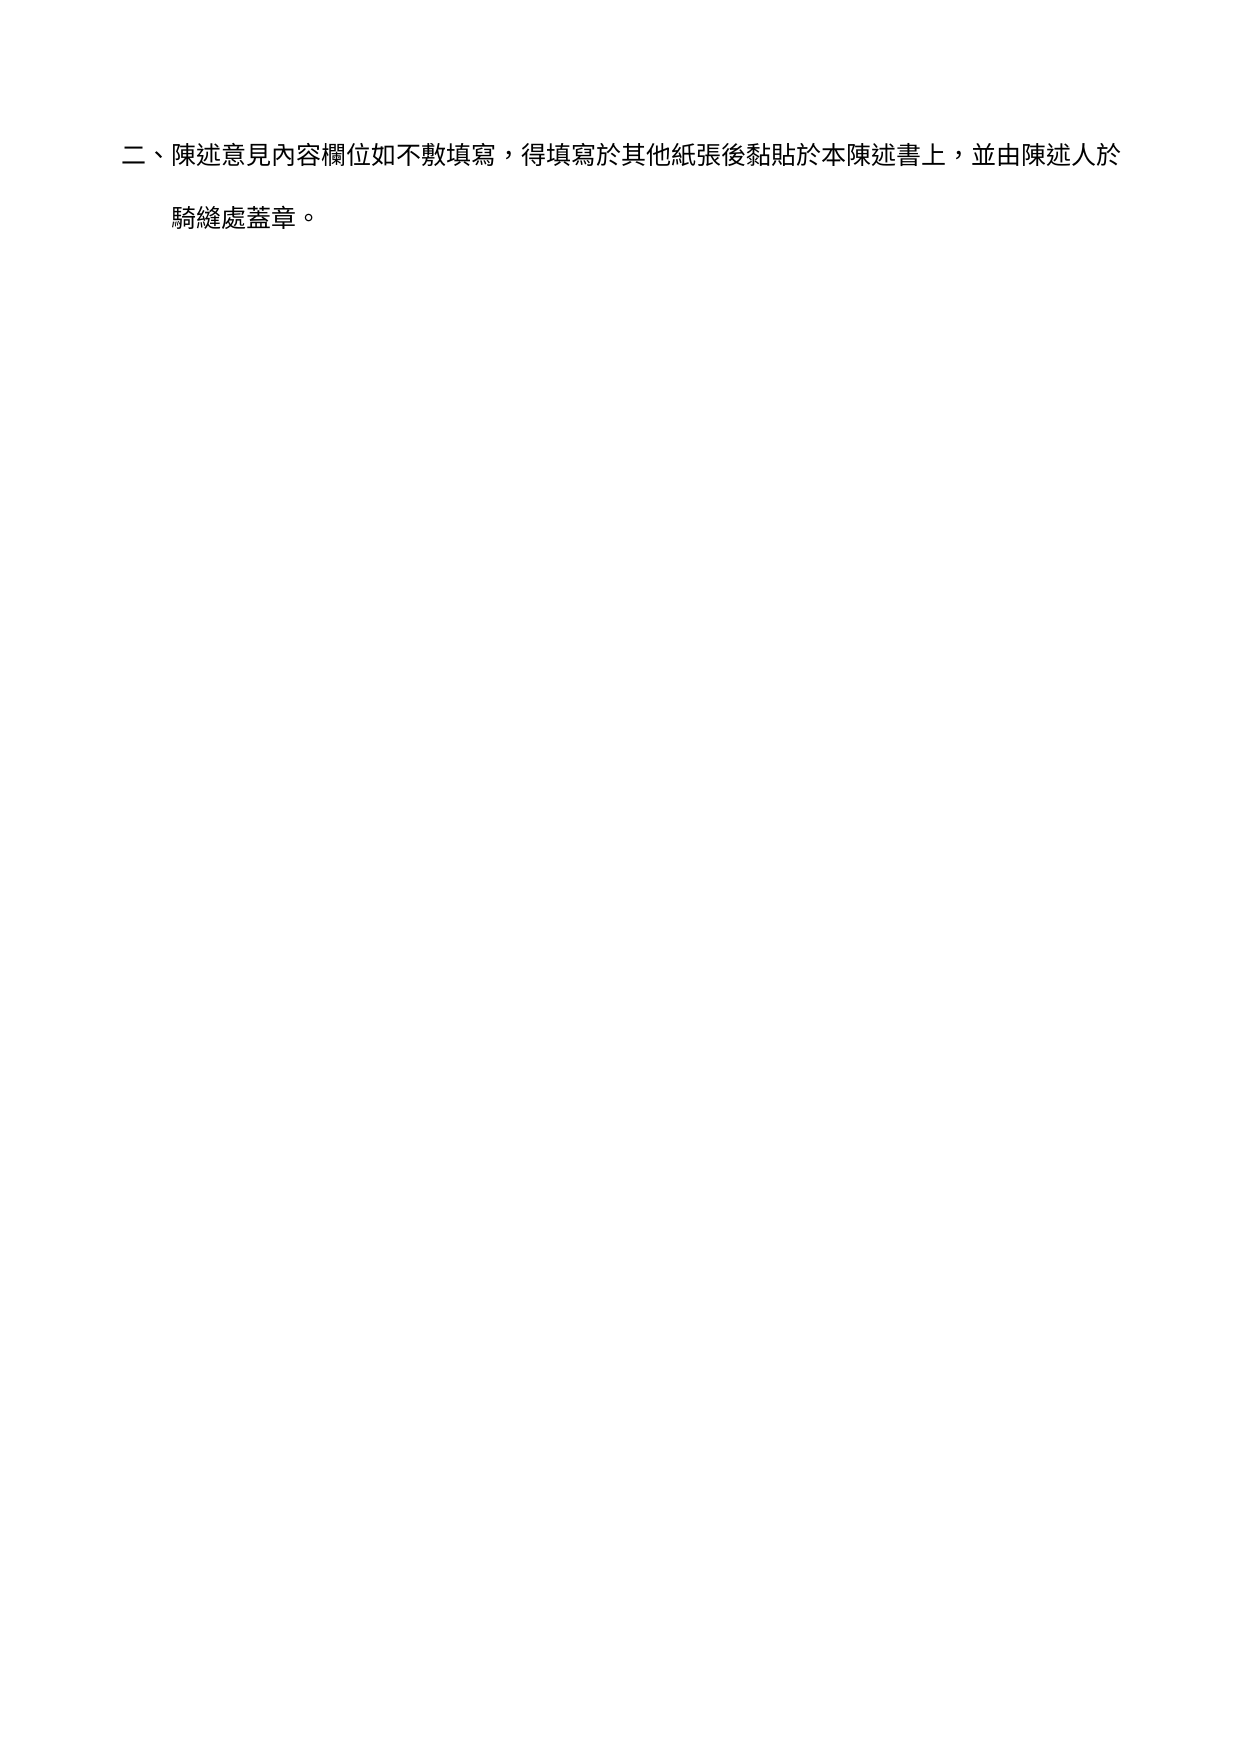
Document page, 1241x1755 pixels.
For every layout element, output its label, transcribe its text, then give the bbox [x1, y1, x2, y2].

text 二、陳述意見內容欄位如不敷填寫，得填寫於其他紙張後黏貼於本陳述書上，並由陳述人於騎縫處蓋章。 [121, 112, 1137, 237]
